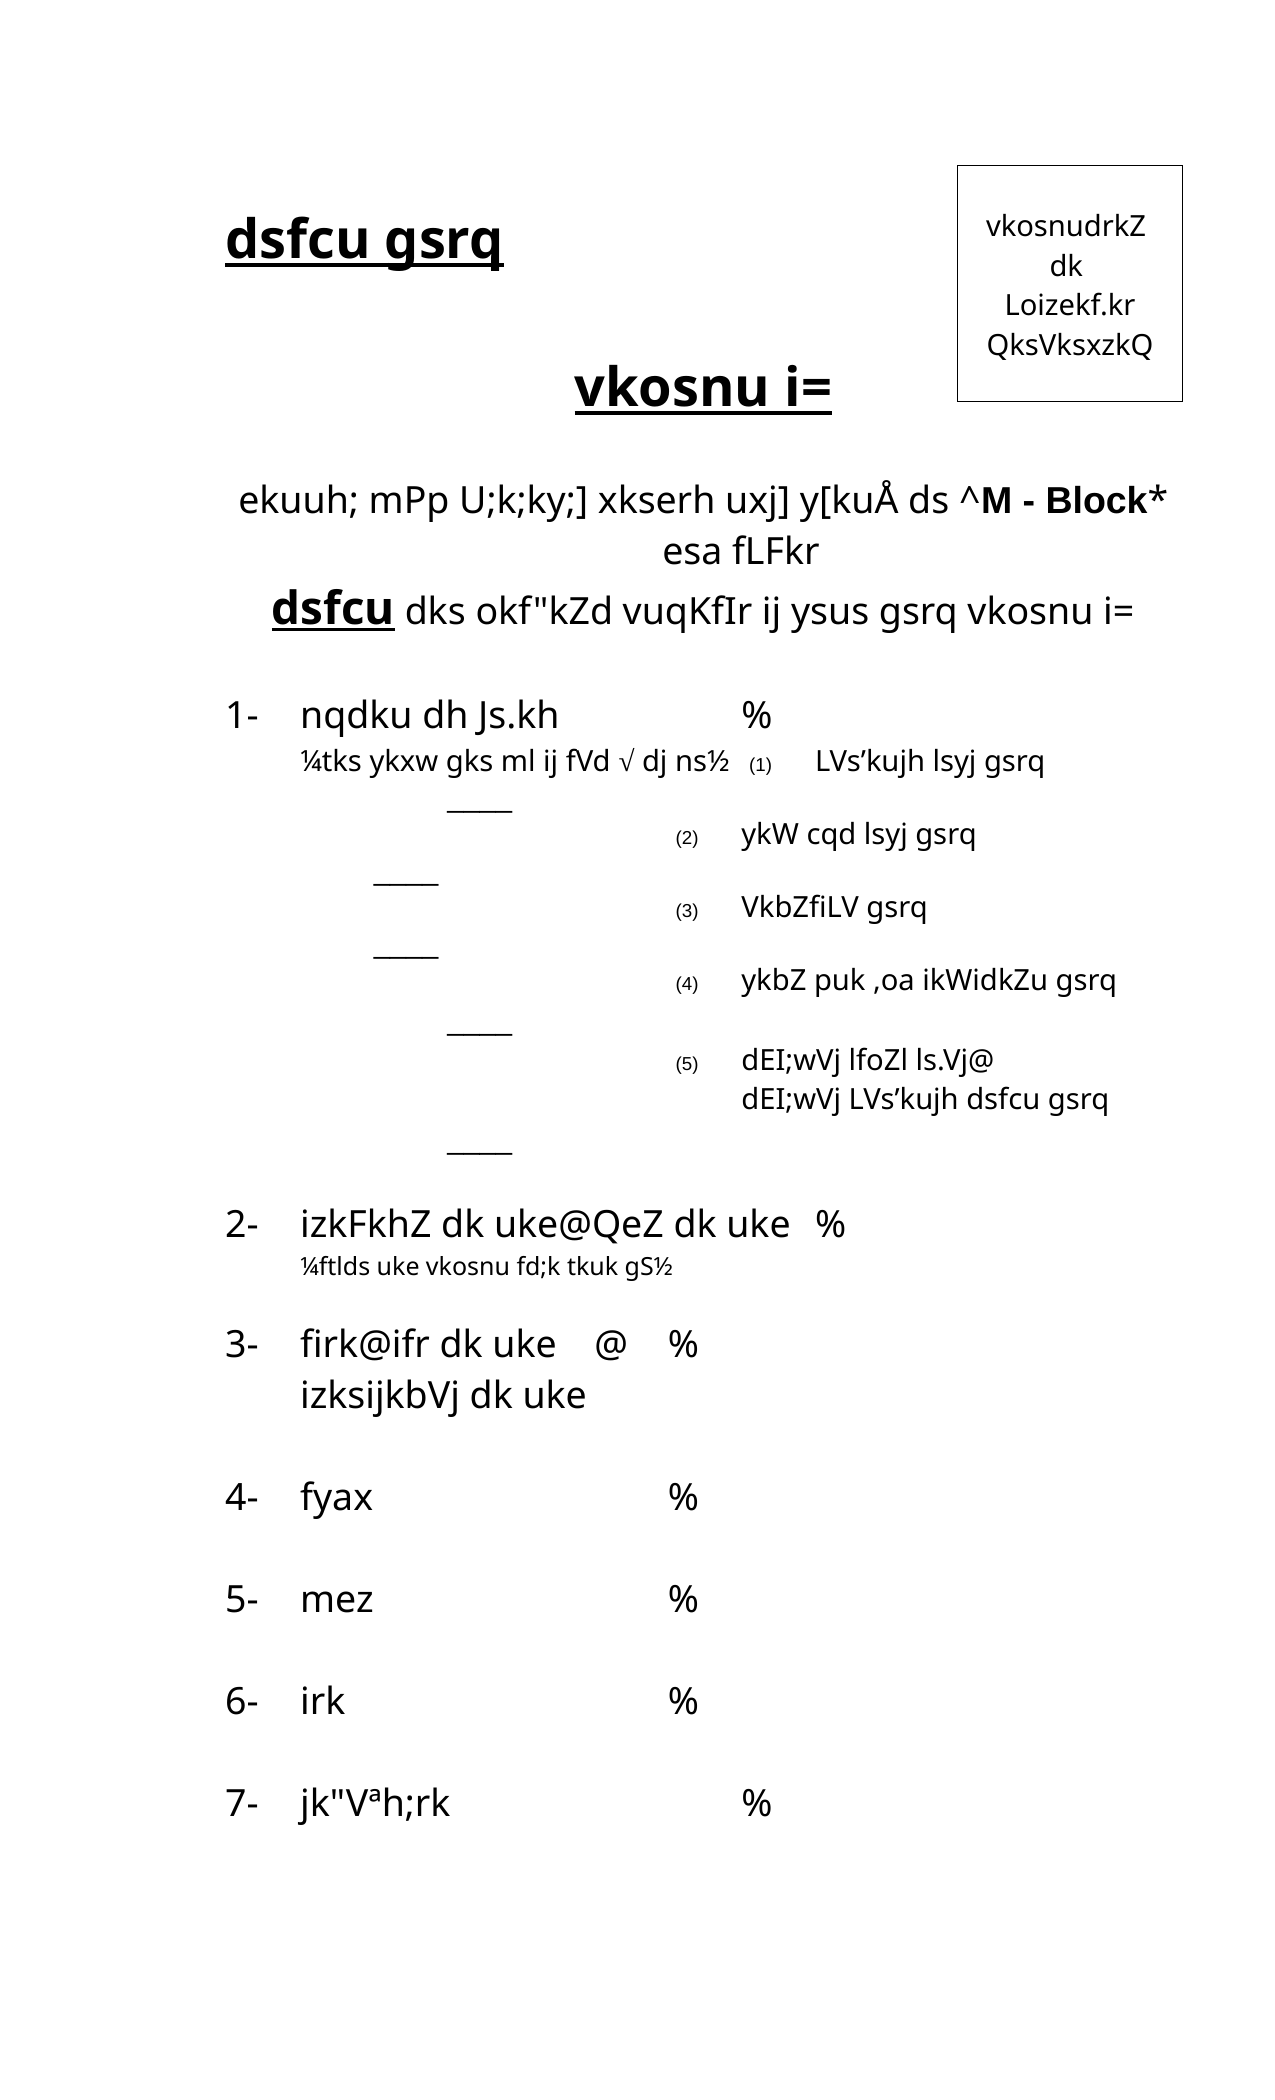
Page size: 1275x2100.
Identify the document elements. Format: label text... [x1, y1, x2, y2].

text (2) ykW cqd lsyj gsrq ____ [225, 813, 1181, 886]
text dsfcu gsrq [225, 201, 957, 275]
text dsfcu gsrq [958, 201, 1181, 275]
text vkosnu i= [225, 348, 1181, 422]
text dsfcu dks okf"kZd vuqKfIr ij ysus gsrq vkosnu i= [225, 575, 1181, 638]
text 1- nqdku dh Js.kh % [225, 689, 1181, 740]
text dEI;wVj LVs’kujh dsfcu gsrq ____ [225, 1079, 1181, 1158]
text (4) ykbZ puk ,oa ikWidkZu gsrq ____ [225, 959, 1181, 1039]
text ekuuh; mPp U;k;ky;] xkserh uxj] y[kuÅ ds ^M - Block* esa fLFkr [225, 473, 1181, 575]
text dsfcu gsrq [480, 234, 492, 252]
text 5- mez % [225, 1572, 1181, 1623]
text ¼tks ykxw gks ml ij fVd √ dj ns½ (1) LVs’kujh lsyj gsrq ____ [225, 740, 1181, 813]
text (3) VkbZfiLV gsrq ____ [225, 886, 1181, 959]
text 2- izkFkhZ dk uke@QeZ dk uke % [225, 1198, 1181, 1249]
text 4- fyax % [225, 1470, 1181, 1521]
text dsfcu gsrq [395, 234, 407, 252]
text 3- firk@ifr dk uke @ % [225, 1317, 1181, 1368]
text 7- jk"Vªh;rk % [225, 1776, 1181, 1827]
text izksijkbVj dk uke [225, 1368, 1181, 1419]
text 6- irk % [225, 1674, 1181, 1725]
text (5) dEI;wVj lfoZl ls.Vj@ [225, 1039, 1181, 1079]
text ¼ftlds uke vkosnu fd;k tkuk gS½ [225, 1249, 1181, 1283]
